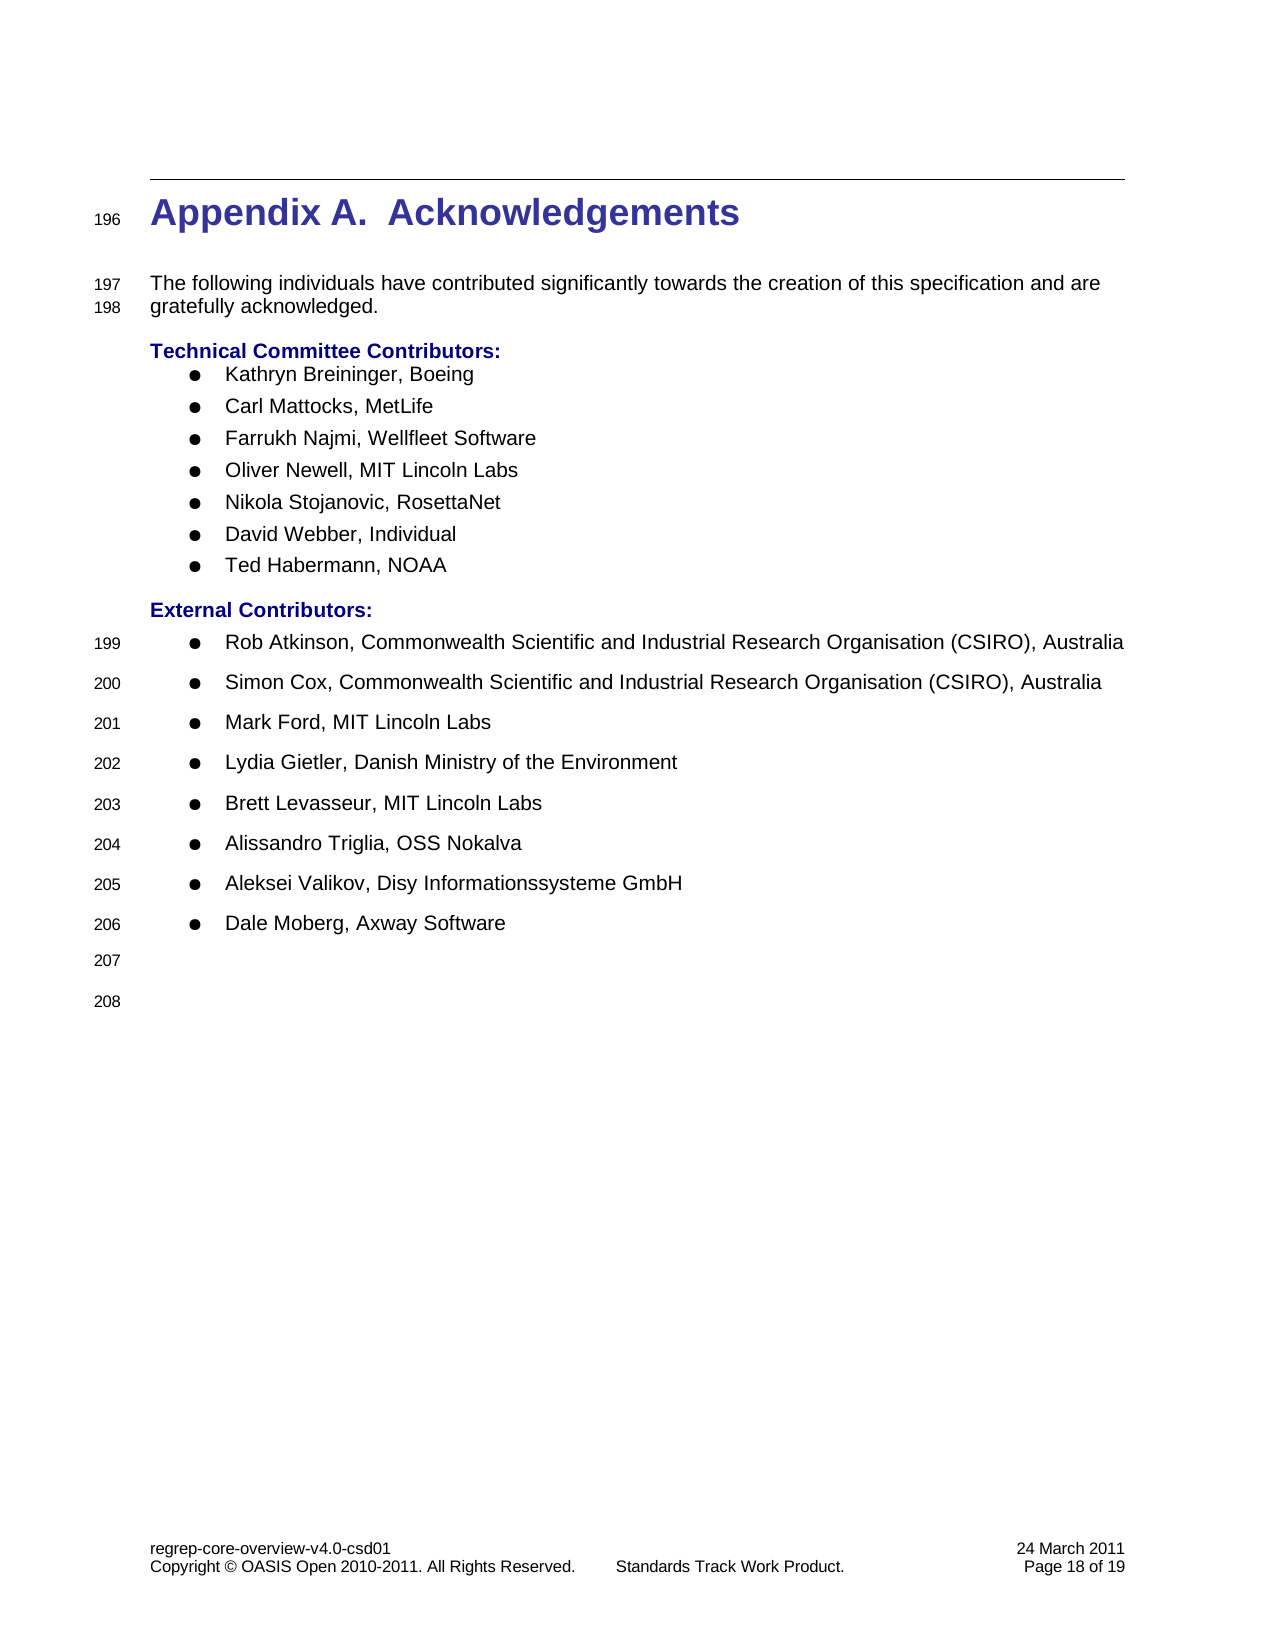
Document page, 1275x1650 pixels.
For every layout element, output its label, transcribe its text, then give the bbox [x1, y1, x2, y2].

title Ted Habermann, NOAA [187, 554, 1125, 577]
list Rob Atkinson, Commonwealth Scientific and Industrial Research Organisation (CSIRO), Australia [187, 630, 1125, 654]
list Alissandro Triglia, OSS Nokalva [187, 831, 1125, 855]
list Brett Levasseur, MIT Lincoln Labs [187, 791, 1125, 814]
list Mark Ford, MIT Lincoln Labs [187, 711, 1125, 734]
title Technical Committee Contributors: [150, 339, 1125, 363]
title Kathryn Breininger, Boeing [187, 363, 1125, 386]
title Carl Mattocks, MetLife [187, 394, 1125, 418]
list Aleksei Valikov, Disy Informationssysteme GmbH [187, 871, 1125, 895]
title External Contributors: [150, 598, 1125, 622]
subtitle Appendix A. Acknowledgements [150, 180, 1125, 234]
list Dale Moberg, Axway Software [187, 912, 1125, 935]
list Simon Cox, Commonwealth Scientific and Industrial Research Organisation (CSIRO), Australia [187, 670, 1125, 694]
title Nikola Stojanovic, RosettaNet [187, 490, 1125, 514]
title Farrukh Najmi, Wellfleet Software [187, 426, 1125, 450]
title Oliver Newell, MIT Lincoln Labs [187, 458, 1125, 482]
list Lydia Gietler, Danish Ministry of the Environment [187, 751, 1125, 774]
title David Webber, Individual [187, 522, 1125, 546]
text The following individuals have contributed significantly towards the creation of this specification and are gratefully acknowledged. [150, 271, 1125, 318]
